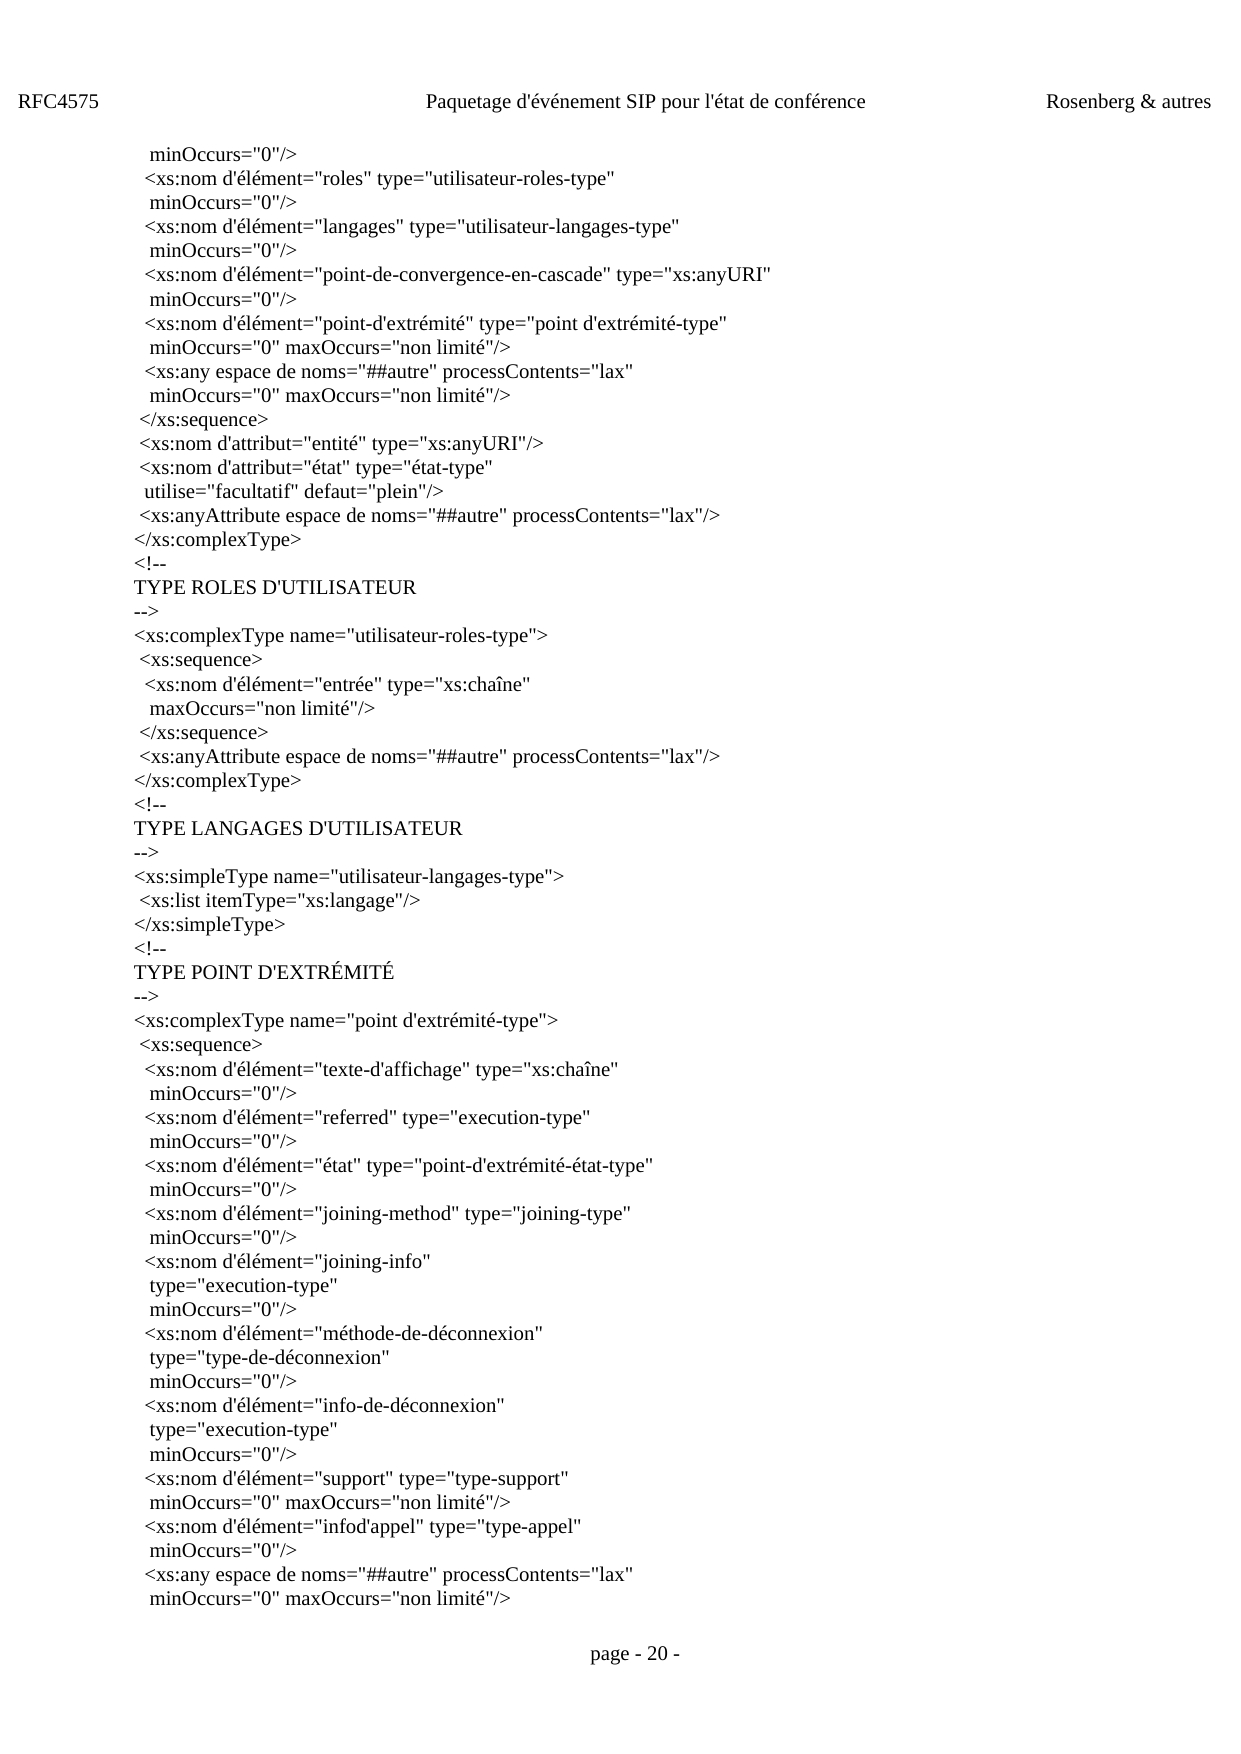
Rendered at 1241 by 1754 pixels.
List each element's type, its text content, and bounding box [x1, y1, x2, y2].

text minOccurs="0" maxOccurs="non limité"/> [118, 334, 1152, 359]
text minOccurs="0"/> [118, 1538, 1152, 1562]
text TYPE POINT D'EXTRÉMITÉ [118, 960, 1152, 984]
text minOccurs="0" maxOccurs="non limité"/> [118, 383, 1152, 407]
text minOccurs="0"/> [118, 1369, 1152, 1393]
text <xs:nom d'élément="texte-d'affichage" type="xs:chaîne" [118, 1056, 1152, 1081]
text <xs:list itemType="xs:langage"/> [118, 888, 1152, 912]
text <xs:nom d'élément="info-de-déconnexion" [118, 1393, 1152, 1417]
text <xs:nom d'élément="entrée" type="xs:chaîne" [118, 671, 1152, 696]
text <xs:simpleType name="utilisateur-langages-type"> [118, 864, 1152, 888]
text <xs:complexType name="utilisateur-roles-type"> [118, 623, 1152, 647]
text <xs:nom d'attribut="entité" type="xs:anyURI"/> [118, 431, 1152, 455]
text <!-- [118, 936, 1152, 960]
text <xs:complexType name="point d'extrémité-type"> [118, 1008, 1152, 1032]
text </xs:complexType> [118, 527, 1152, 551]
text <xs:nom d'élément="infod'appel" type="type-appel" [118, 1514, 1152, 1538]
text <!-- [118, 792, 1152, 816]
text <xs:nom d'élément="point-d'extrémité" type="point d'extrémité-type" [118, 311, 1152, 334]
text <xs:sequence> [118, 1032, 1152, 1056]
text utilise="facultatif" defaut="plein"/> [118, 479, 1152, 503]
text </xs:simpleType> [118, 912, 1152, 936]
text maxOccurs="non limité"/> [118, 696, 1152, 719]
text </xs:sequence> [118, 407, 1152, 431]
text --> [118, 984, 1152, 1008]
text minOccurs="0" maxOccurs="non limité"/> [118, 1489, 1152, 1514]
text <xs:nom d'élément="support" type="type-support" [118, 1466, 1152, 1489]
text minOccurs="0"/> [118, 238, 1152, 262]
text minOccurs="0"/> [118, 286, 1152, 311]
text type="execution-type" [118, 1417, 1152, 1441]
text minOccurs="0"/> [118, 142, 1152, 166]
text <xs:nom d'élément="joining-method" type="joining-type" [118, 1201, 1152, 1225]
text <xs:sequence> [118, 647, 1152, 671]
text minOccurs="0"/> [118, 1081, 1152, 1104]
text <!-- [118, 551, 1152, 575]
text --> [118, 840, 1152, 864]
text <xs:nom d'élément="méthode-de-déconnexion" [118, 1321, 1152, 1345]
text </xs:sequence> [118, 719, 1152, 744]
text <xs:nom d'élément="joining-info" [118, 1249, 1152, 1273]
text <xs:nom d'élément="état" type="point-d'extrémité-état-type" [118, 1153, 1152, 1177]
text <xs:nom d'élément="point-de-convergence-en-cascade" type="xs:anyURI" [118, 262, 1152, 286]
text <xs:nom d'attribut="état" type="état-type" [118, 455, 1152, 479]
text minOccurs="0"/> [118, 1129, 1152, 1153]
text </xs:complexType> [118, 768, 1152, 792]
text <xs:nom d'élément="referred" type="execution-type" [118, 1104, 1152, 1129]
text TYPE LANGAGES D'UTILISATEUR [118, 816, 1152, 840]
text minOccurs="0"/> [118, 1441, 1152, 1466]
text type="execution-type" [118, 1273, 1152, 1297]
text type="type-de-déconnexion" [118, 1345, 1152, 1369]
text minOccurs="0" maxOccurs="non limité"/> [118, 1586, 1152, 1610]
text <xs:anyAttribute espace de noms="##autre" processContents="lax"/> [118, 744, 1152, 768]
text minOccurs="0"/> [118, 1297, 1152, 1321]
text <xs:nom d'élément="langages" type="utilisateur-langages-type" [118, 214, 1152, 238]
text <xs:any espace de noms="##autre" processContents="lax" [118, 359, 1152, 383]
text minOccurs="0"/> [118, 1177, 1152, 1201]
text <xs:nom d'élément="roles" type="utilisateur-roles-type" [118, 166, 1152, 190]
text minOccurs="0"/> [118, 190, 1152, 214]
text --> [118, 599, 1152, 623]
text TYPE ROLES D'UTILISATEUR [118, 575, 1152, 599]
text minOccurs="0"/> [118, 1225, 1152, 1249]
text <xs:anyAttribute espace de noms="##autre" processContents="lax"/> [118, 503, 1152, 527]
text <xs:any espace de noms="##autre" processContents="lax" [118, 1562, 1152, 1586]
